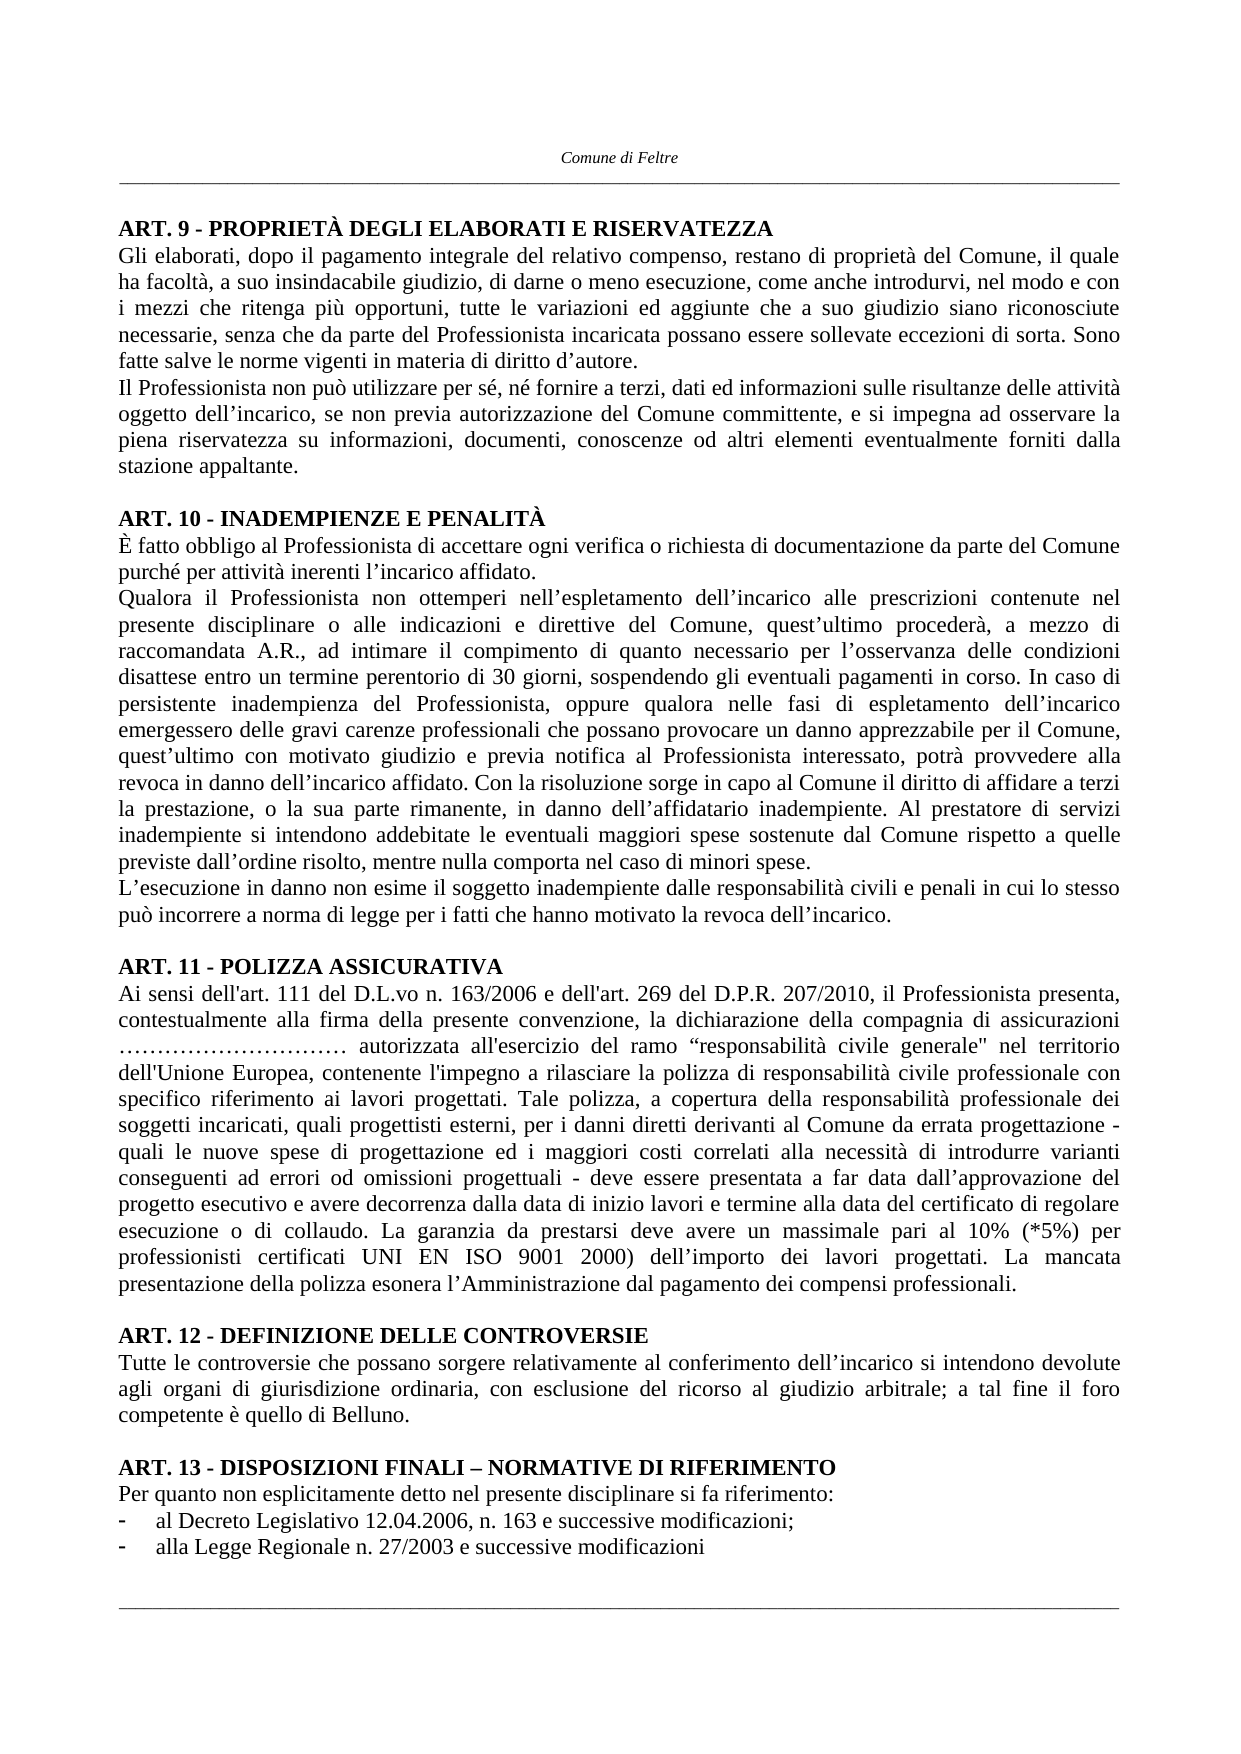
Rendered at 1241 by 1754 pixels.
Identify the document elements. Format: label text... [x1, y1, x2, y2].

text È fatto obbligo al Professionista di accettare ogni verifica o richiesta di documentazione da parte del Comune purché per attività inerenti l’incarico affidato. [118, 532, 1122, 584]
text L’esecuzione in danno non esime il soggetto inadempiente dalle responsabilità civili e penali in cui lo stesso può incorrere a norma di legge per i fatti che hanno motivato la revoca dell’incarico. [118, 874, 1122, 927]
list alla Legge Regionale n. 27/2003 e successive modificazioni [118, 1533, 1122, 1559]
subtitle ART. 12 - DEFINIZIONE DELLE CONTROVERSIE [118, 1322, 1122, 1349]
text Qualora il Professionista non ottemperi nell’espletamento dell’incarico alle prescrizioni contenute nel presente disciplinare o alle indicazioni e direttive del Comune, quest’ultimo procederà, a mezzo di raccomandata A.R., ad intimare il compimento di quanto necessario per l’osservanza delle condizioni disattese entro un termine perentorio di 30 giorni, sospendendo gli eventuali pagamenti in corso. In caso di persistente inadempienza del Professionista, oppure qualora nelle fasi di espletamento dell’incarico emergessero delle gravi carenze professionali che possano provocare un danno apprezzabile per il Comune, quest’ultimo con motivato giudizio e previa notifica al Professionista interessato, potrà provvedere alla revoca in danno dell’incarico affidato. Con la risoluzione sorge in capo al Comune il diritto di affidare a terzi la prestazione, o la sua parte rimanente, in danno dell’affidatario inadempiente. Al prestatore di servizi inadempiente si intendono addebitate le eventuali maggiori spese sostenute dal Comune rispetto a quelle previste dall’ordine risolto, mentre nulla comporta nel caso di minori spese. [118, 584, 1122, 874]
text Tutte le controversie che possano sorgere relativamente al conferimento dell’incarico si intendono devolute agli organi di giurisdizione ordinaria, con esclusione del ricorso al giudizio arbitrale; a tal fine il foro competente è quello di Belluno. [118, 1349, 1122, 1428]
subtitle ART. 13 - DISPOSIZIONI FINALI – NORMATIVE DI RIFERIMENTO [118, 1454, 1122, 1480]
subtitle ART. 9 - PROPRIETÀ DEGLI ELABORATI E RISERVATEZZA [118, 215, 1122, 242]
subtitle ART. 11 - POLIZZA ASSICURATIVA [118, 953, 1122, 980]
text Ai sensi dell'art. 111 del D.L.vo n. 163/2006 e dell'art. 269 del D.P.R. 207/2010, il Professionista presenta, contestualmente alla firma della presente convenzione, la dichiarazione della compagnia di assicurazioni ………………………… autorizzata all'esercizio del ramo “responsabilità civile generale" nel territorio dell'Unione Europea, contenente l'impegno a rilasciare la polizza di responsabilità civile professionale con specifico riferimento ai lavori progettati. Tale polizza, a copertura della responsabilità professionale dei soggetti incaricati, quali progettisti esterni, per i danni diretti derivanti al Comune da errata progettazione - quali le nuove spese di progettazione ed i maggiori costi correlati alla necessità di introdurre varianti conseguenti ad errori od omissioni progettuali - deve essere presentata a far data dall’approvazione del progetto esecutivo e avere decorrenza dalla data di inizio lavori e termine alla data del certificato di regolare esecuzione o di collaudo. La garanzia da prestarsi deve avere un massimale pari al 10% (*5%) per professionisti certificati UNI EN ISO 9001 2000) dell’importo dei lavori progettati. La mancata presentazione della polizza esonera l’Amministrazione dal pagamento dei compensi professionali. [118, 980, 1122, 1296]
text Il Professionista non può utilizzare per sé, né fornire a terzi, dati ed informazioni sulle risultanze delle attività oggetto dell’incarico, se non previa autorizzazione del Comune committente, e si impegna ad osservare la piena riservatezza su informazioni, documenti, conoscenze od altri elementi eventualmente forniti dalla stazione appaltante. [118, 373, 1122, 479]
list al Decreto Legislativo 12.04.2006, n. 163 e successive modificazioni; [118, 1507, 1122, 1533]
text Per quanto non esplicitamente detto nel presente disciplinare si fa riferimento: [118, 1480, 1122, 1507]
subtitle ART. 10 - INADEMPIENZE E PENALITÀ [118, 505, 1122, 532]
text Gli elaborati, dopo il pagamento integrale del relativo compenso, restano di proprietà del Comune, il quale ha facoltà, a suo insindacabile giudizio, di darne o meno esecuzione, come anche introdurvi, nel modo e con i mezzi che ritenga più opportuni, tutte le variazioni ed aggiunte che a suo giudizio siano riconosciute necessarie, senza che da parte del Professionista incaricata possano essere sollevate eccezioni di sorta. Sono fatte salve le norme vigenti in materia di diritto d’autore. [118, 242, 1122, 373]
